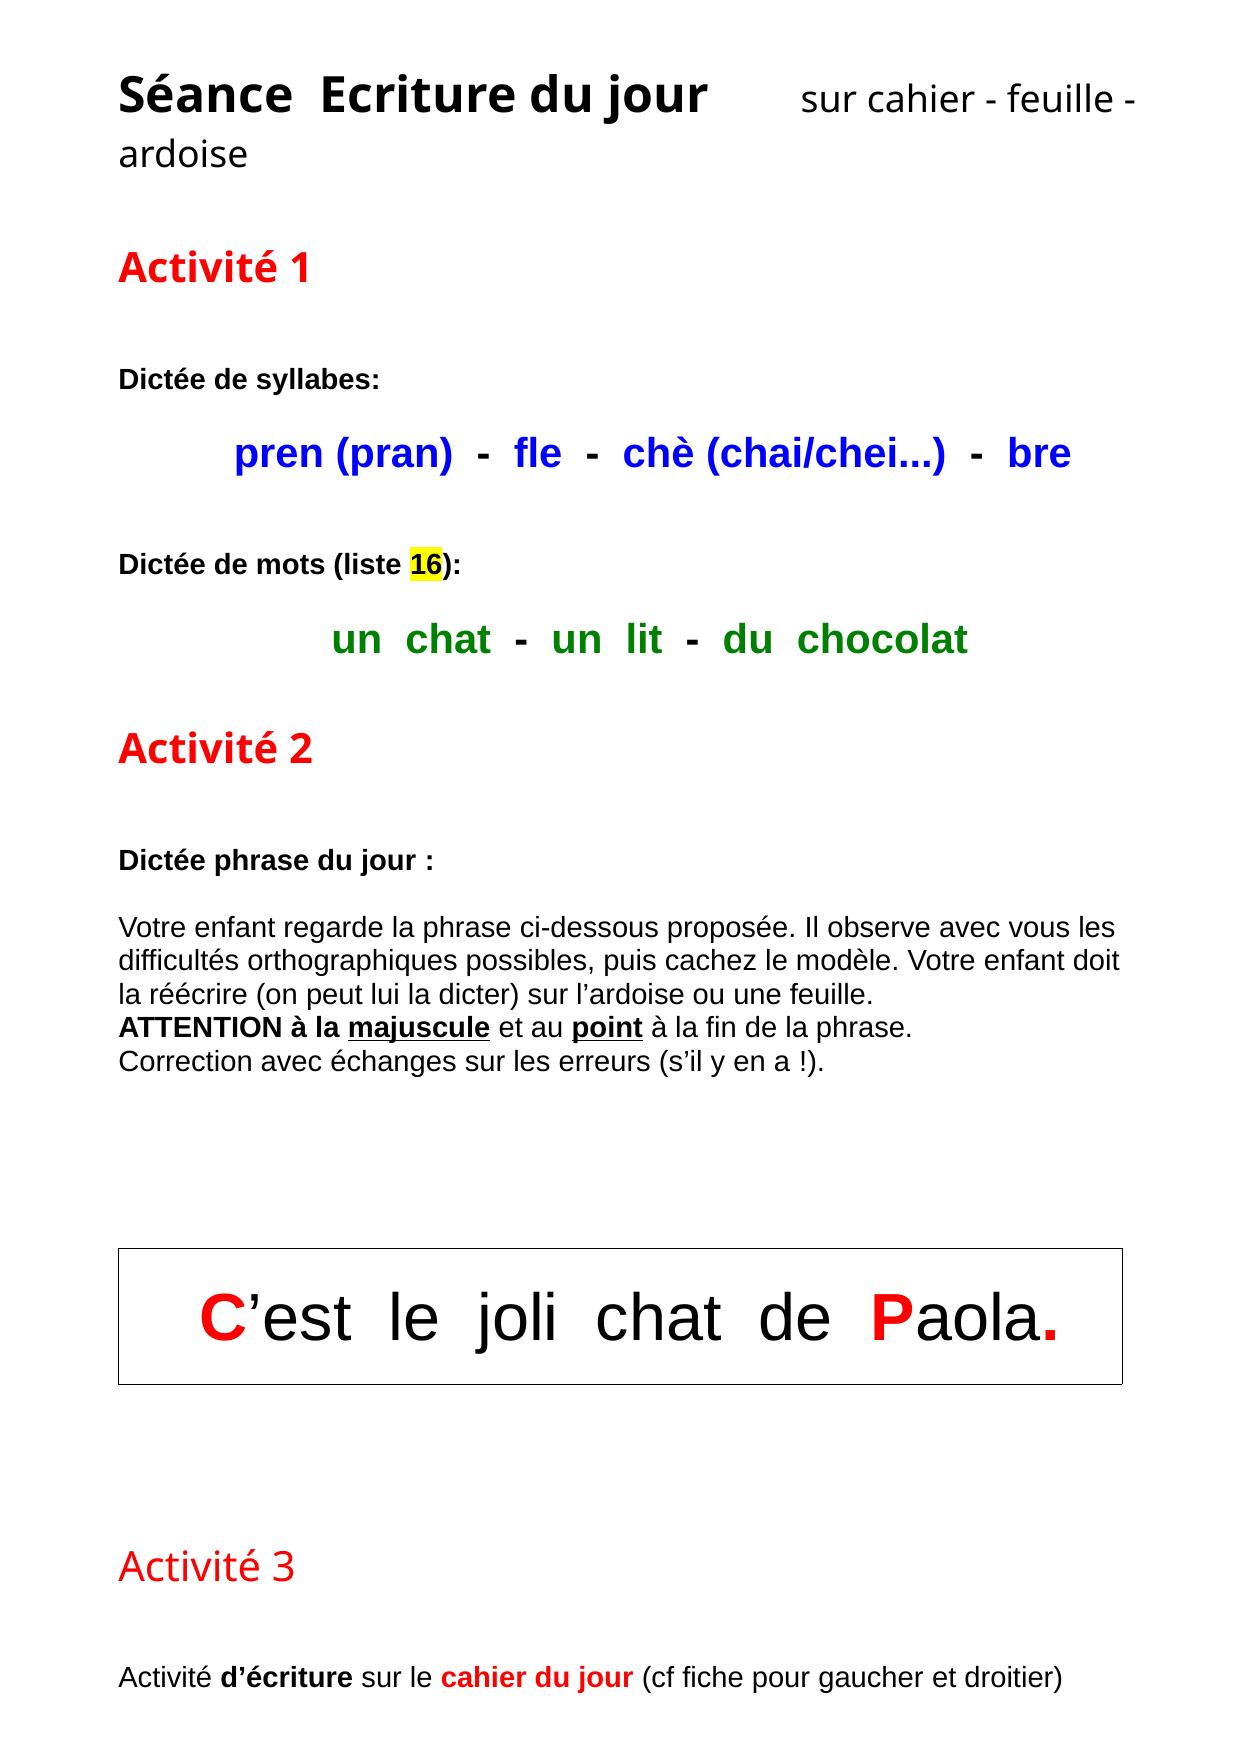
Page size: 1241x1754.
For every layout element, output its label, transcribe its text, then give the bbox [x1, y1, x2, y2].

text Dictée de syllabes: [118, 362, 1122, 395]
text Dictée de mots (liste 16): [118, 547, 1181, 581]
text Activité d’écriture sur le cahier du jour (cf fiche pour gaucher et droitier) [118, 1661, 1180, 1694]
text ATTENTION à la majuscule et au point à la fin de la phrase. [118, 1010, 1181, 1044]
text Activité 1 [118, 238, 1122, 294]
text la réécrire (on peut lui la dicter) sur l’ardoise ou une feuille. [118, 977, 1181, 1010]
text Activité 3 [118, 1537, 1180, 1593]
text Séance Ecriture du jour sur cahier - feuille - ardoise [118, 59, 1181, 178]
text Votre enfant regarde la phrase ci-dessous proposée. Il observe avec vous les difficultés orthographiques possibles, puis cachez le modèle. Votre enfant doit [118, 910, 1181, 977]
text Activité 2 [118, 719, 1181, 776]
text Dictée phrase du jour : [118, 843, 1181, 876]
text un chat - un lit - du chocolat [118, 614, 1181, 662]
table_header C’est le joli chat de Paola. [119, 1249, 1122, 1384]
text pren (pran) - fle - chè (chai/chei...) - bre [118, 429, 1187, 477]
text Correction avec échanges sur les erreurs (s’il y en a !). [118, 1044, 1181, 1077]
